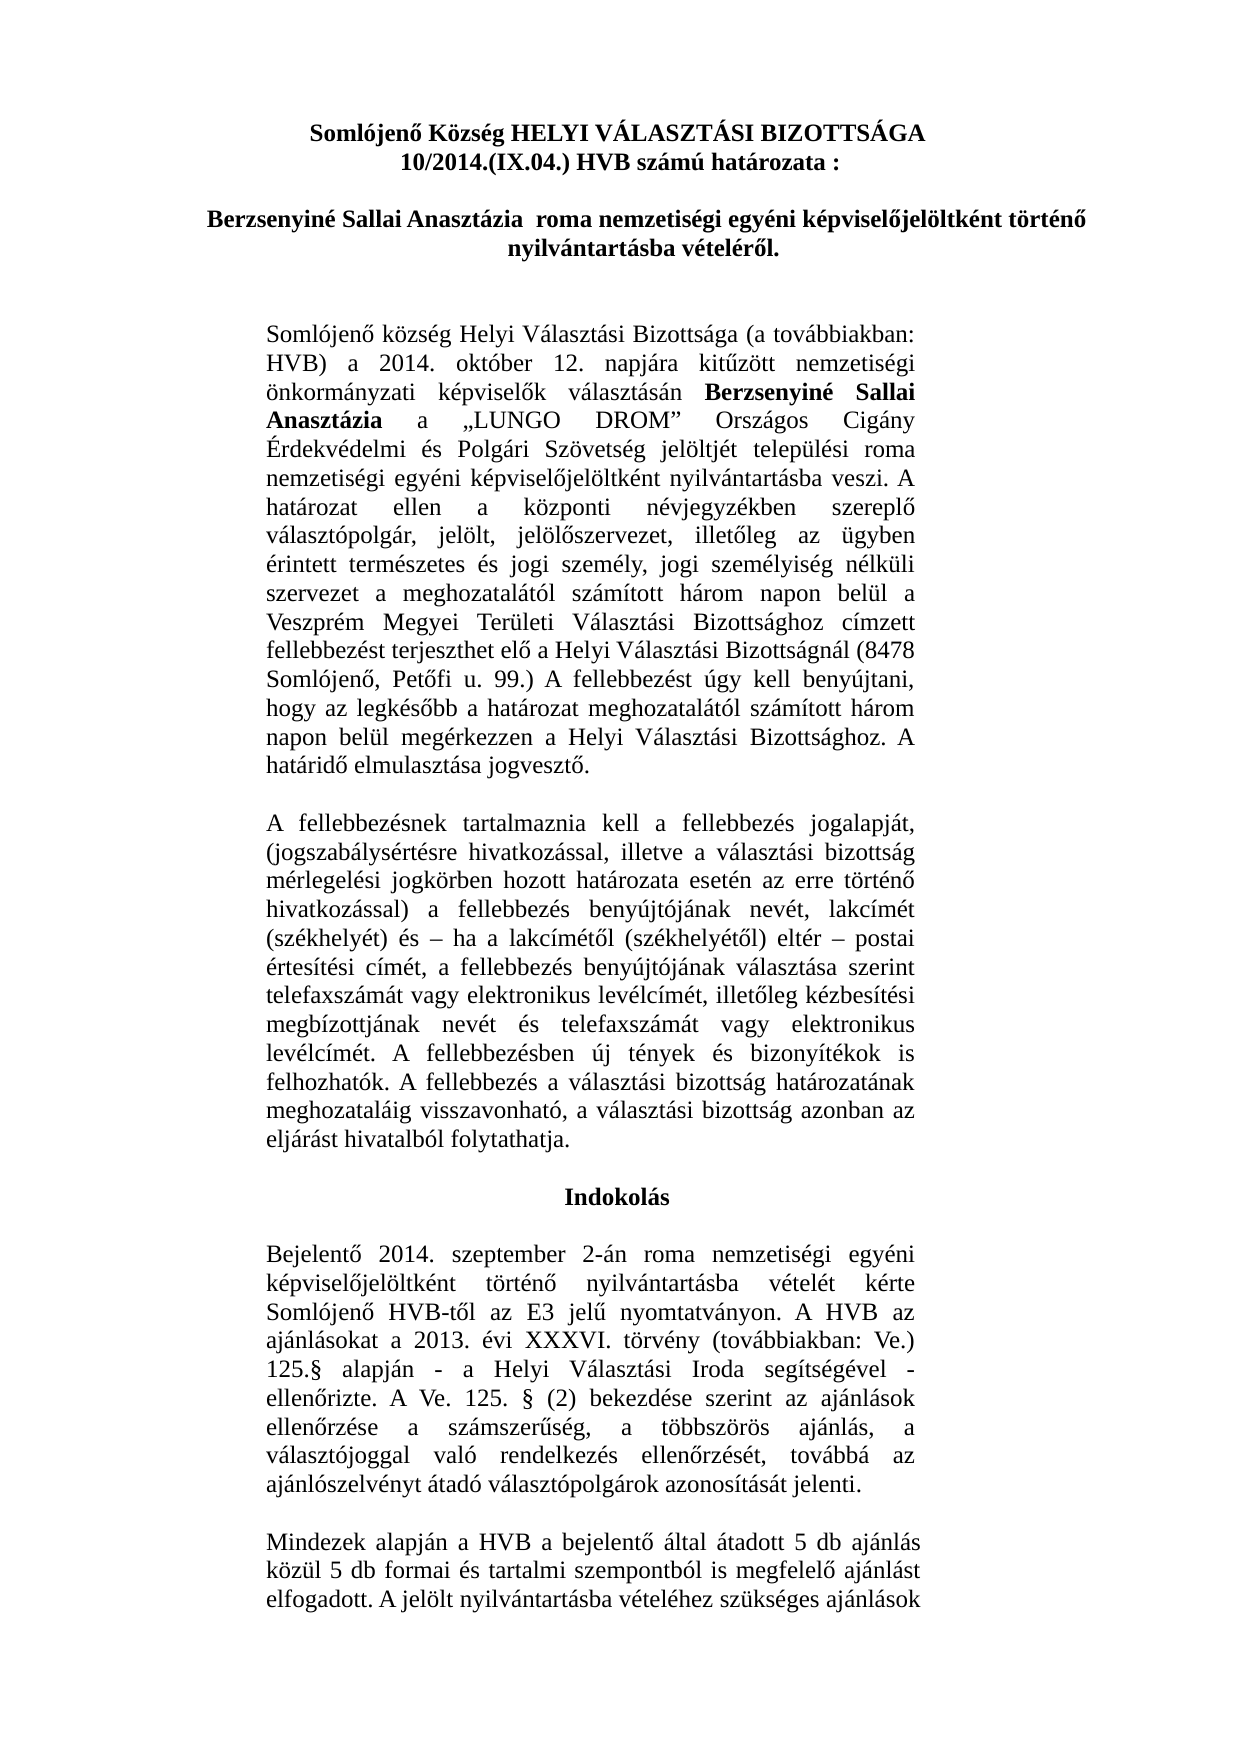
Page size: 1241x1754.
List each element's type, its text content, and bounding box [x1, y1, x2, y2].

text A fellebbezésnek tartalmaznia kell a fellebbezés jogalapját, (jogszabálysértésre hivatkozással, illetve a választási bizottság mérlegelési jogkörben hozott határozata esetén az erre történő hivatkozással) a fellebbezés benyújtójának nevét, lakcímét (székhelyét) és – ha a lakcímétől (székhelyétől) eltér – postai értesítési címét, a fellebbezés benyújtójának választása szerint telefaxszámát vagy elektronikus levélcímét, illetőleg kézbesítési megbízottjának nevét és telefaxszámát vagy elektronikus levélcímét. A fellebbezésben új tények és bizonyítékok is felhozhatók. A fellebbezés a választási bizottság határozatának meghozataláig visszavonható, a választási bizottság azonban az eljárást hivatalból folytathatja. [266, 808, 915, 1153]
text Indokolás [118, 1182, 1122, 1211]
text Somlójenő község Helyi Választási Bizottsága (a továbbiakban: HVB) a 2014. október 12. napjára kitűzött nemzetiségi önkormányzati képviselők választásán Berzsenyiné Sallai Anasztázia a „LUNGO DROM” Országos Cigány Érdekvédelmi és Polgári Szövetség jelöltjét települési roma nemzetiségi egyéni képviselőjelöltként nyilvántartásba veszi. A határozat ellen a központi névjegyzékben szereplő választópolgár, jelölt, jelölőszervezet, illetőleg az ügyben érintett természetes és jogi személy, jogi személyiség nélküli szervezet a meghozatalától számított három napon belül a Veszprém Megyei Területi Választási Bizottsághoz címzett fellebbezést terjeszthet elő a Helyi Választási Bizottságnál (8478 Somlójenő, Petőfi u. 99.) A fellebbezést úgy kell benyújtani, hogy az legkésőbb a határozat meghozatalától számított három napon belül megérkezzen a Helyi Választási Bizottsághoz. A határidő elmulasztása jogvesztő. [266, 319, 915, 779]
text Somlójenő Község HELYI VÁLASZTÁSI BIZOTTSÁGA [118, 118, 1122, 147]
text 10/2014.(IX.04.) HVB számú határozata : [118, 147, 1122, 176]
text Bejelentő 2014. szeptember 2-án roma nemzetiségi egyéni képviselőjelöltként történő nyilvántartásba vételét kérte Somlójenő HVB-től az E3 jelű nyomtatványon. A HVB az ajánlásokat a 2013. évi XXXVI. törvény (továbbiakban: Ve.) 125.§ alapján - a Helyi Választási Iroda segítségével - ellenőrizte. A Ve. 125. § (2) bekezdése szerint az ajánlások ellenőrzése a számszerűség, a többszörös ajánlás, a választójoggal való rendelkezés ellenőrzését, továbbá az ajánlószelvényt átadó választópolgárok azonosítását jelenti. [266, 1239, 915, 1498]
text Berzsenyiné Sallai Anasztázia roma nemzetiségi egyéni képviselőjelöltként történő nyilvántartásba vételéről. [195, 204, 1098, 262]
text Mindezek alapján a HVB a bejelentő által átadott 5 db ajánlás közül 5 db formai és tartalmi szempontból is megfelelő ajánlást elfogadott. A jelölt nyilvántartásba vételéhez szükséges ajánlások [266, 1527, 921, 1613]
